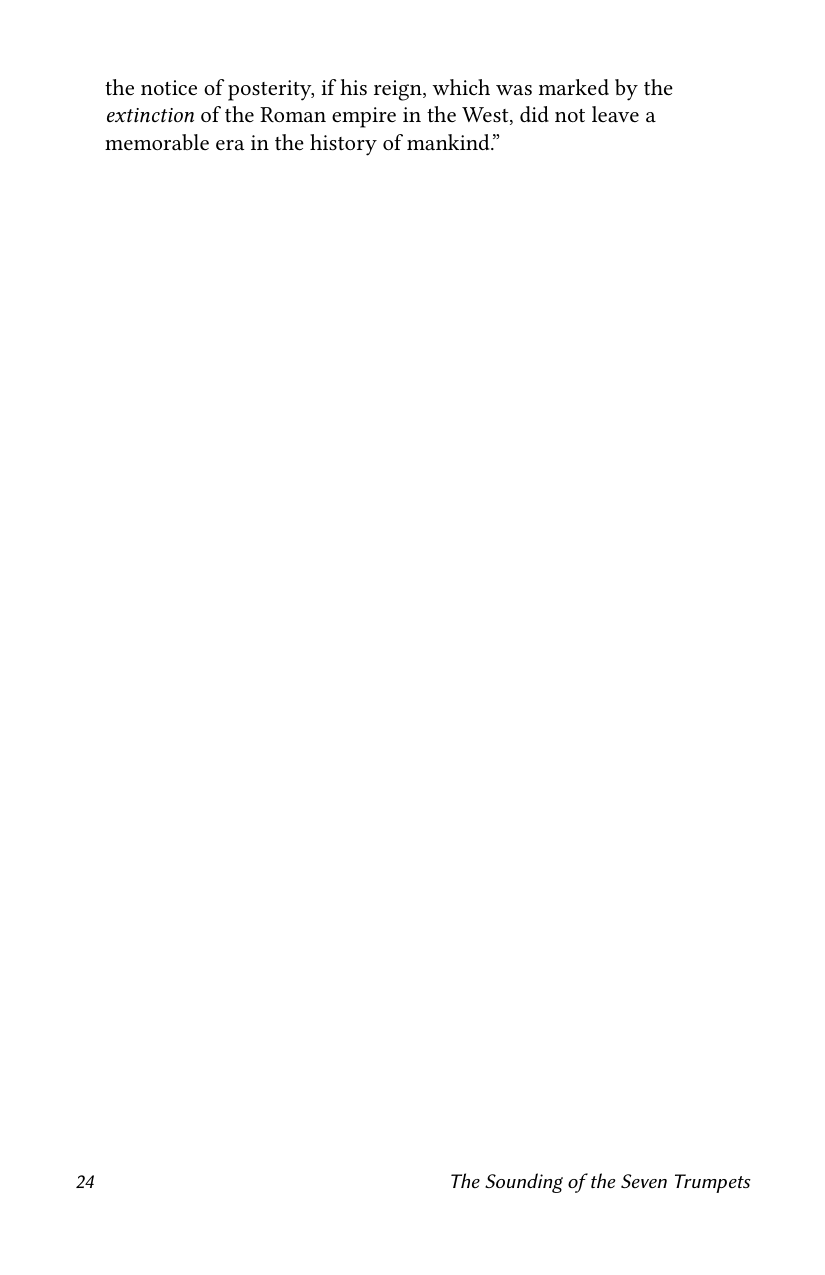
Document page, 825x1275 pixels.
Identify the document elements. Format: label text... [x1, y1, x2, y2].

text the notice of posterity, if his reign, which was marked by the extinction of the Roman empire in the West, did not leave a memorable era in the history of mankind.” [105, 75, 720, 156]
